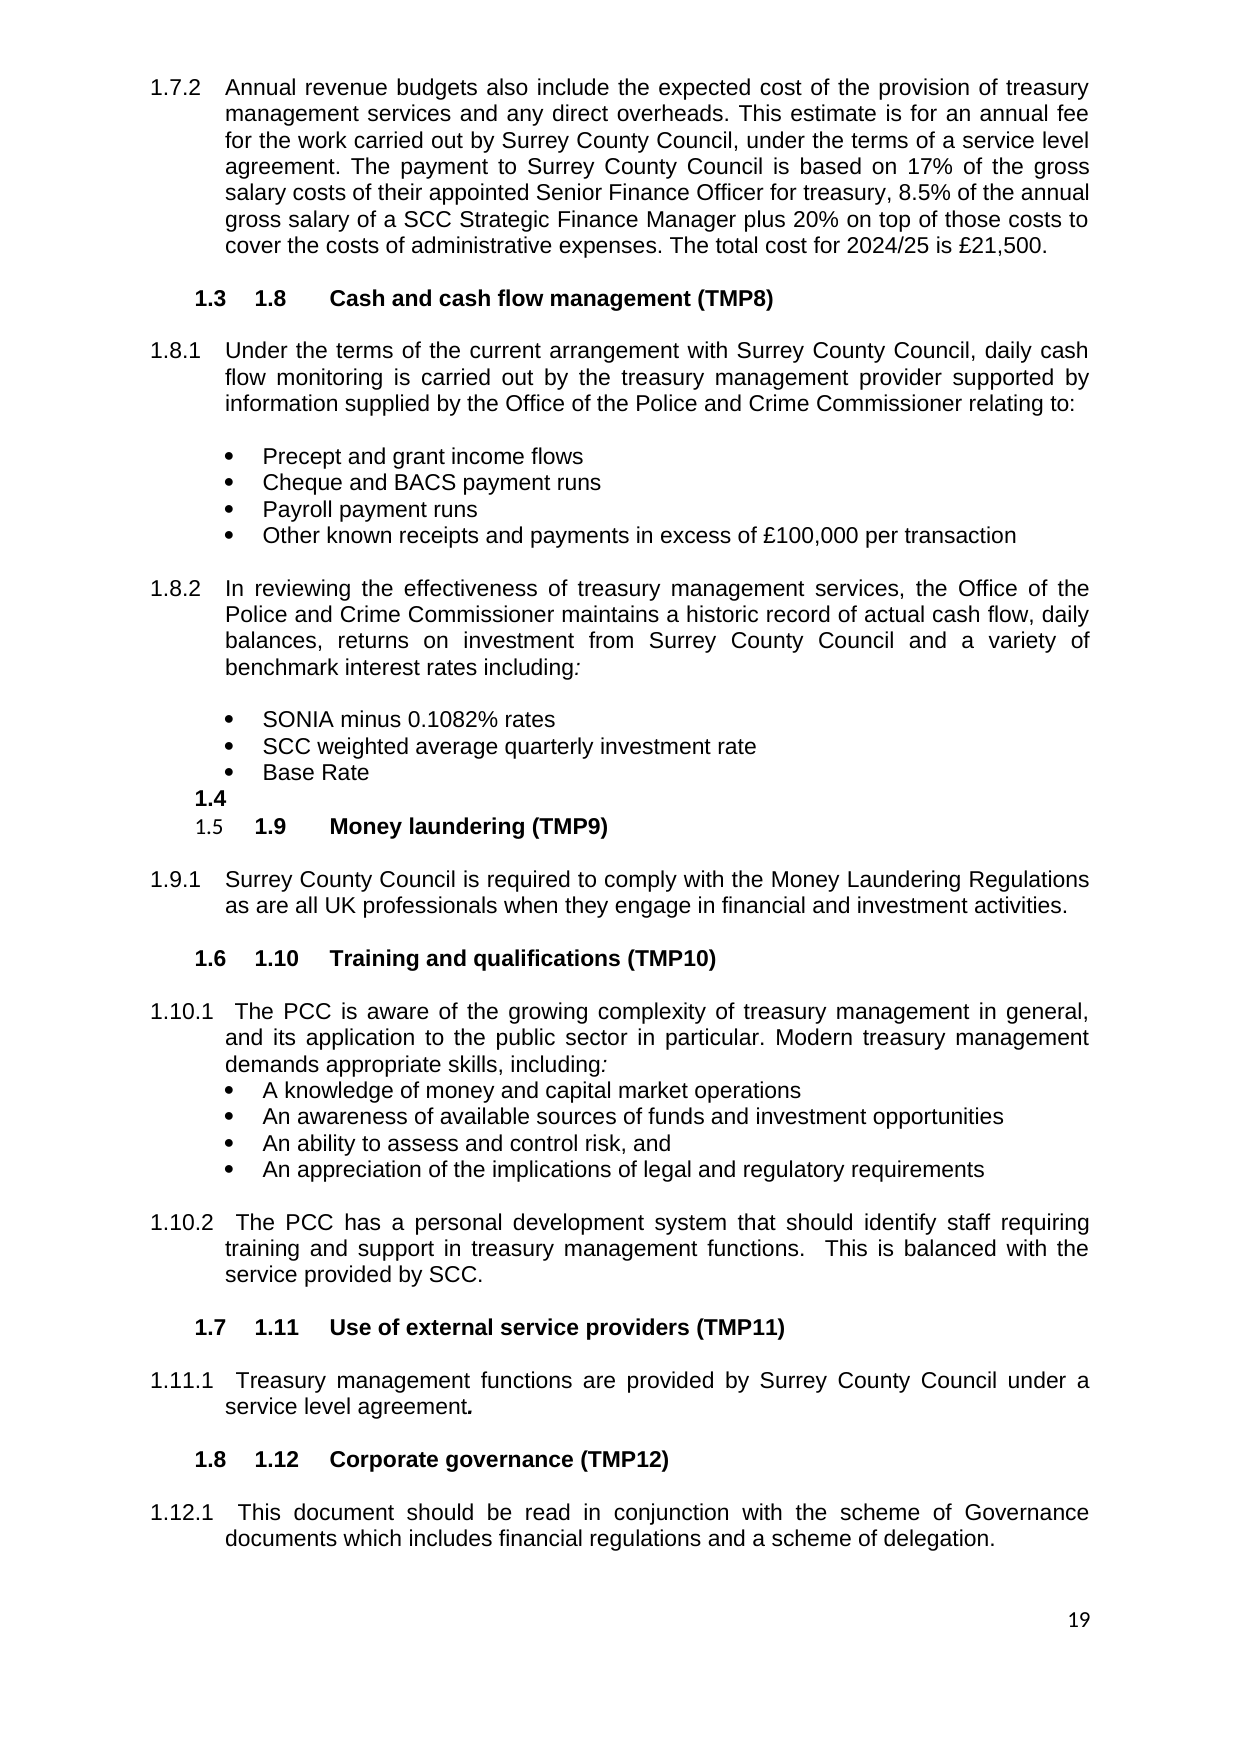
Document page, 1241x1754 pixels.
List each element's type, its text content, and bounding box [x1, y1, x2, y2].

subtitle 1.8.2 In reviewing the effectiveness of treasury management services, the Office of the Police and Crime Commissioner maintains a historic record of actual cash flow, daily balances, returns on investment from Surrey County Council and a variety of benchmark interest rates including: [150, 574, 1090, 680]
subtitle 1.12 Corporate governance (TMP12) [194, 1446, 1090, 1472]
list SONIA minus 0.1082% rates [225, 706, 1090, 733]
list An appreciation of the implications of legal and regulatory requirements [225, 1156, 1090, 1182]
list Payroll payment runs [225, 496, 1090, 522]
subtitle 1.10.1 The PCC is aware of the growing complexity of treasury management in general, and its application to the public sector in particular. Modern treasury management demands appropriate skills, including: [150, 998, 1090, 1077]
subtitle 1.9.1 Surrey County Council is required to comply with the Money Laundering Regulations as are all UK professionals when they engage in financial and investment activities. [150, 866, 1090, 919]
subtitle 1.8.1 Under the terms of the current arrangement with Surrey County Council, daily cash flow monitoring is carried out by the treasury management provider supported by information supplied by the Office of the Police and Crime Commissioner relating to: [150, 337, 1090, 416]
list Cheque and BACS payment runs [225, 469, 1090, 496]
list A knowledge of money and capital market operations [225, 1077, 1090, 1103]
list Precept and grant income flows [225, 443, 1090, 469]
list An ability to assess and control risk, and [225, 1130, 1090, 1156]
subtitle 1.10 Training and qualifications (TMP10) [194, 945, 1090, 972]
subtitle 1.10.2 The PCC has a personal development system that should identify staff requiring training and support in treasury management functions. This is balanced with the service provided by SCC. [150, 1209, 1090, 1288]
list Base Rate [225, 759, 1090, 785]
subtitle 1.12.1 This document should be read in conjunction with the scheme of Governance documents which includes financial regulations and a scheme of delegation. [150, 1499, 1090, 1551]
subtitle 1.8 Cash and cash flow management (TMP8) [194, 285, 1090, 311]
list An awareness of available sources of funds and investment opportunities [225, 1103, 1090, 1130]
subtitle 1.11.1 Treasury management functions are provided by Surrey County Council under a service level agreement. [150, 1367, 1090, 1419]
list SCC weighted average quarterly investment rate [225, 733, 1090, 759]
subtitle 1.7.2 Annual revenue budgets also include the expected cost of the provision of treasury management services and any direct overheads. This estimate is for an annual fee for the work carried out by Surrey County Council, under the terms of a service level agreement. The payment to Surrey County Council is based on 17% of the gross salary costs of their appointed Senior Finance Officer for treasury, 8.5% of the annual gross salary of a SCC Strategic Finance Manager plus 20% on top of those costs to cover the costs of administrative expenses. The total cost for 2024/25 is £21,500. [150, 74, 1090, 258]
subtitle 1.9 Money laundering (TMP9) [194, 812, 1090, 840]
list Other known receipts and payments in excess of £100,000 per transaction [225, 522, 1090, 548]
subtitle 1.11 Use of external service providers (TMP11) [194, 1314, 1090, 1341]
